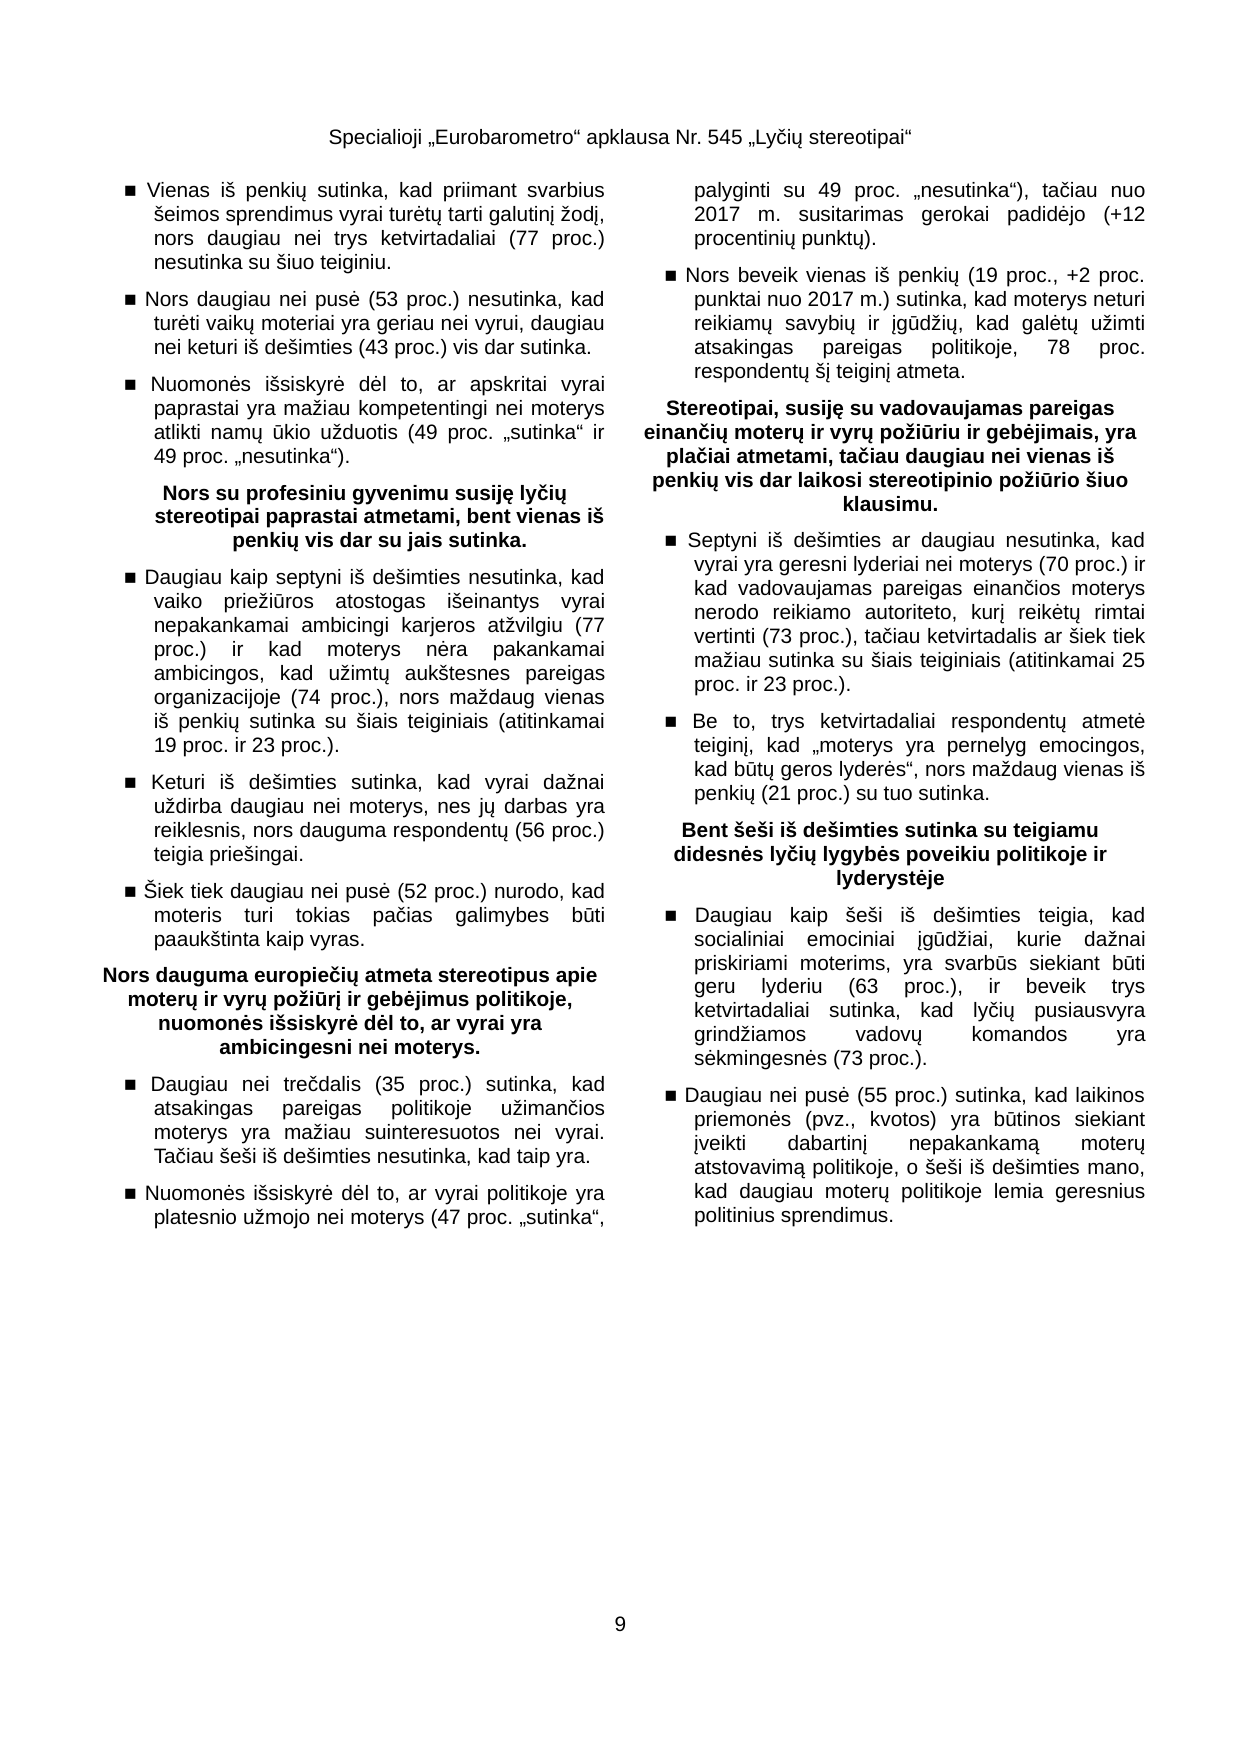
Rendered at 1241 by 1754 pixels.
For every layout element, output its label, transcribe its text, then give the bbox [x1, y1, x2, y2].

text ■ Daugiau kaip septyni iš dešimties nesutinka, kad vaiko priežiūros atostogas išeinantys vyrai nepakankamai ambicingi karjeros atžvilgiu (77 proc.) ir kad moterys nėra pakankamai ambicingos, kad užimtų aukštesnes pareigas organizacijoje (74 proc.), nors maždaug vienas iš penkių sutinka su šiais teiginiais (atitinkamai 19 proc. ir 23 proc.). [124, 565, 605, 757]
text ■ Nuomonės išsiskyrė dėl to, ar vyrai politikoje yra platesnio užmojo nei moterys (47 proc. „sutinka“, [124, 1181, 605, 1229]
text ■ Nuomonės išsiskyrė dėl to, ar apskritai vyrai paprastai yra mažiau kompetentingi nei moterys atlikti namų ūkio užduotis (49 proc. „sutinka“ ir 49 proc. „nesutinka“). [124, 372, 605, 467]
text Nors su profesiniu gyvenimu susiję lyčių stereotipai paprastai atmetami, bent vienas iš penkių vis dar su jais sutinka. [124, 480, 605, 552]
text ■ Vienas iš penkių sutinka, kad priimant svarbius šeimos sprendimus vyrai turėtų tarti galutinį žodį, nors daugiau nei trys ketvirtadaliai (77 proc.) nesutinka su šiuo teiginiu. [124, 178, 605, 274]
text Bent šeši iš dešimties sutinka su teigiamu didesnės lyčių lygybės poveikiu politikoje ir lyderystėje [635, 818, 1146, 889]
text ■ Šiek tiek daugiau nei pusė (52 proc.) nurodo, kad moteris turi tokias pačias galimybes būti paaukštinta kaip vyras. [124, 878, 605, 950]
text ■ Daugiau kaip šeši iš dešimties teigia, kad socialiniai emociniai įgūdžiai, kurie dažnai priskiriami moterims, yra svarbūs siekiant būti geru lyderiu (63 proc.), ir beveik trys ketvirtadaliai sutinka, kad lyčių pusiausvyra grindžiamos vadovų komandos yra sėkmingesnės (73 proc.). [664, 902, 1146, 1070]
text ■ Keturi iš dešimties sutinka, kad vyrai dažnai uždirba daugiau nei moterys, nes jų darbas yra reiklesnis, nors dauguma respondentų (56 proc.) teigia priešingai. [124, 770, 605, 866]
text ■ Daugiau nei pusė (55 proc.) sutinka, kad laikinos priemonės (pvz., kvotos) yra būtinos siekiant įveikti dabartinį nepakankamą moterų atstovavimą politikoje, o šeši iš dešimties mano, kad daugiau moterų politikoje lemia geresnius politinius sprendimus. [664, 1083, 1146, 1227]
text ■ Be to, trys ketvirtadaliai respondentų atmetė teiginį, kad „moterys yra pernelyg emocingos, kad būtų geros lyderės“, nors maždaug vienas iš penkių (21 proc.) su tuo sutinka. [664, 709, 1146, 805]
text ■ Nors daugiau nei pusė (53 proc.) nesutinka, kad turėti vaikų moteriai yra geriau nei vyrui, daugiau nei keturi iš dešimties (43 proc.) vis dar sutinka. [124, 287, 605, 359]
text Nors dauguma europiečių atmeta stereotipus apie moterų ir vyrų požiūrį ir gebėjimus politikoje, nuomonės išsiskyrė dėl to, ar vyrai yra ambicingesni nei moterys. [94, 963, 605, 1059]
text ■ Nors beveik vienas iš penkių (19 proc., +2 proc. punktai nuo 2017 m.) sutinka, kad moterys neturi reikiamų savybių ir įgūdžių, kad galėtų užimti atsakingas pareigas politikoje, 78 proc. respondentų šį teiginį atmeta. [664, 263, 1146, 383]
text ■ Septyni iš dešimties ar daugiau nesutinka, kad vyrai yra geresni lyderiai nei moterys (70 proc.) ir kad vadovaujamas pareigas einančios moterys nerodo reikiamo autoriteto, kurį reikėtų rimtai vertinti (73 proc.), tačiau ketvirtadalis ar šiek tiek mažiau sutinka su šiais teiginiais (atitinkamai 25 proc. ir 23 proc.). [664, 528, 1146, 696]
text ■ Daugiau nei trečdalis (35 proc.) sutinka, kad atsakingas pareigas politikoje užimančios moterys yra mažiau suinteresuotos nei vyrai. Tačiau šeši iš dešimties nesutinka, kad taip yra. [124, 1072, 605, 1168]
text palyginti su 49 proc. „nesutinka“), tačiau nuo 2017 m. susitarimas gerokai padidėjo (+12 procentinių punktų). [664, 178, 1146, 250]
text Stereotipai, susiję su vadovaujamas pareigas einančių moterų ir vyrų požiūriu ir gebėjimais, yra plačiai atmetami, tačiau daugiau nei vienas iš penkių vis dar laikosi stereotipinio požiūrio šiuo klausimu. [635, 396, 1146, 515]
